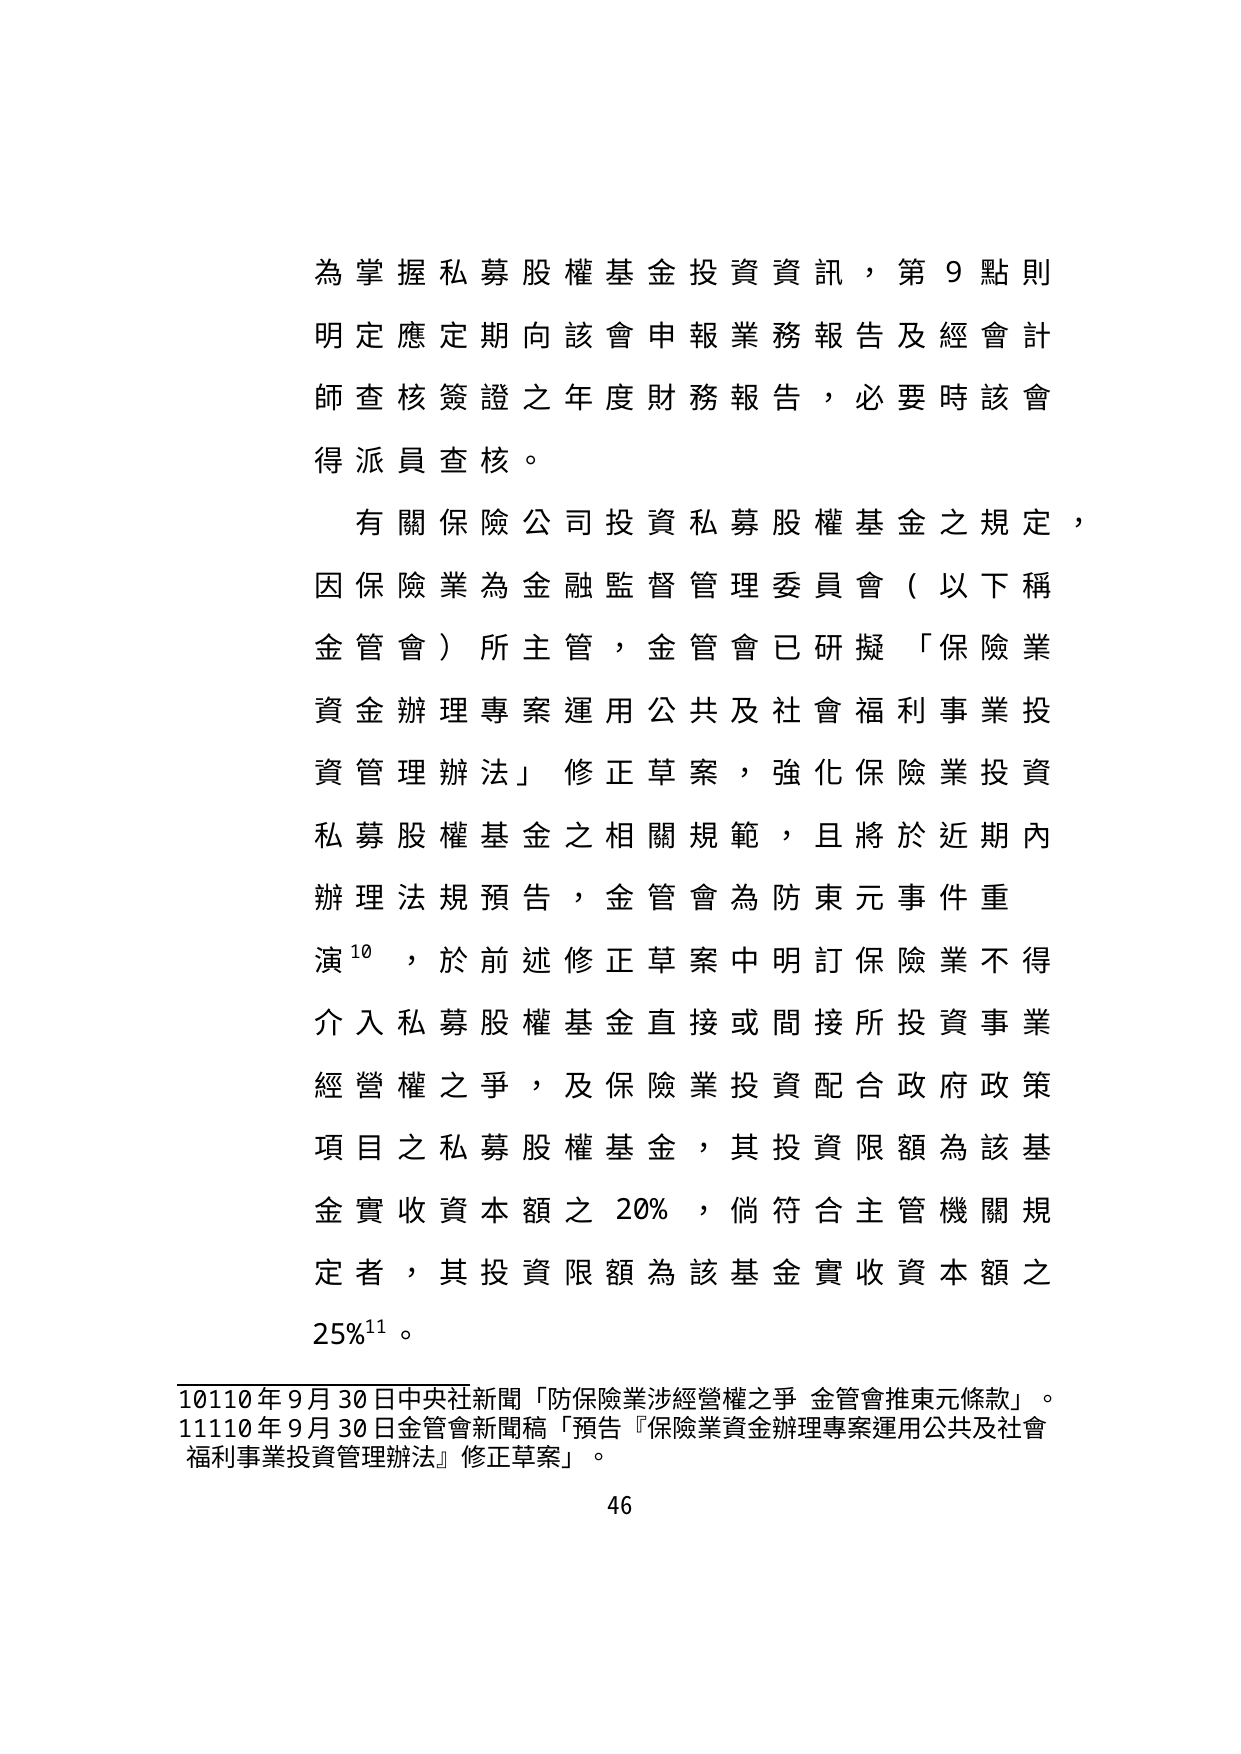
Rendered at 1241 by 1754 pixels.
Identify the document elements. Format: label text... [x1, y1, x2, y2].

text 有關保險公司投資私募股權基金之規定，因保險業為金融監督管理委員會(以下稱金管會）所主管，金管會已研擬「保險業資金辦理專案運用公共及社會福利事業投資管理辦法」修正草案，強化保險業投資私募股權基金之相關規範，且將於近期內辦理法規預告，金管會為防東元事件重演，於前述修正草案中明訂保險業不得介入私募股權基金直接或間接所投資事業經營權之爭，及保險業投資配合政府政策項目之私募股權基金，其投資限額為該基金實收資本額之20%，倘符合主管機關規定者，其投資限額為該基金實收資本額之25%。 [271, 479, 1058, 1354]
text 110年9月30日金管會新聞稿「預告『保險業資金辦理專案運用公共及社會福利事業投資管理辦法』修正草案」。 [177, 1414, 1063, 1473]
text 110年9月30日中央社新聞「防保險業涉經營權之爭 金管會推東元條款」。 [177, 1385, 1063, 1414]
text 國發會依輔導管理要點就投資5+2產業、6大核心戰略等重要策略性產業之私募股權基金進行資格認定，並出具資格函，以協助其多元募資，引導資金透過私募股權基金投資前述產業，加速產業轉型升級；此外，輔導管理要點第7點亦規定配合洗錢防制政策，私募股權基金應於募資完成後檢附股東與董事、監察人或有限合夥合夥人，以及實質受益人名冊等送該會備查；為掌握私募股權基金投資資訊，第9點則明定應定期向該會申報業務報告及經會計師查核簽證之年度財務報告，必要時該會得派員查核。 [271, 229, 1058, 479]
